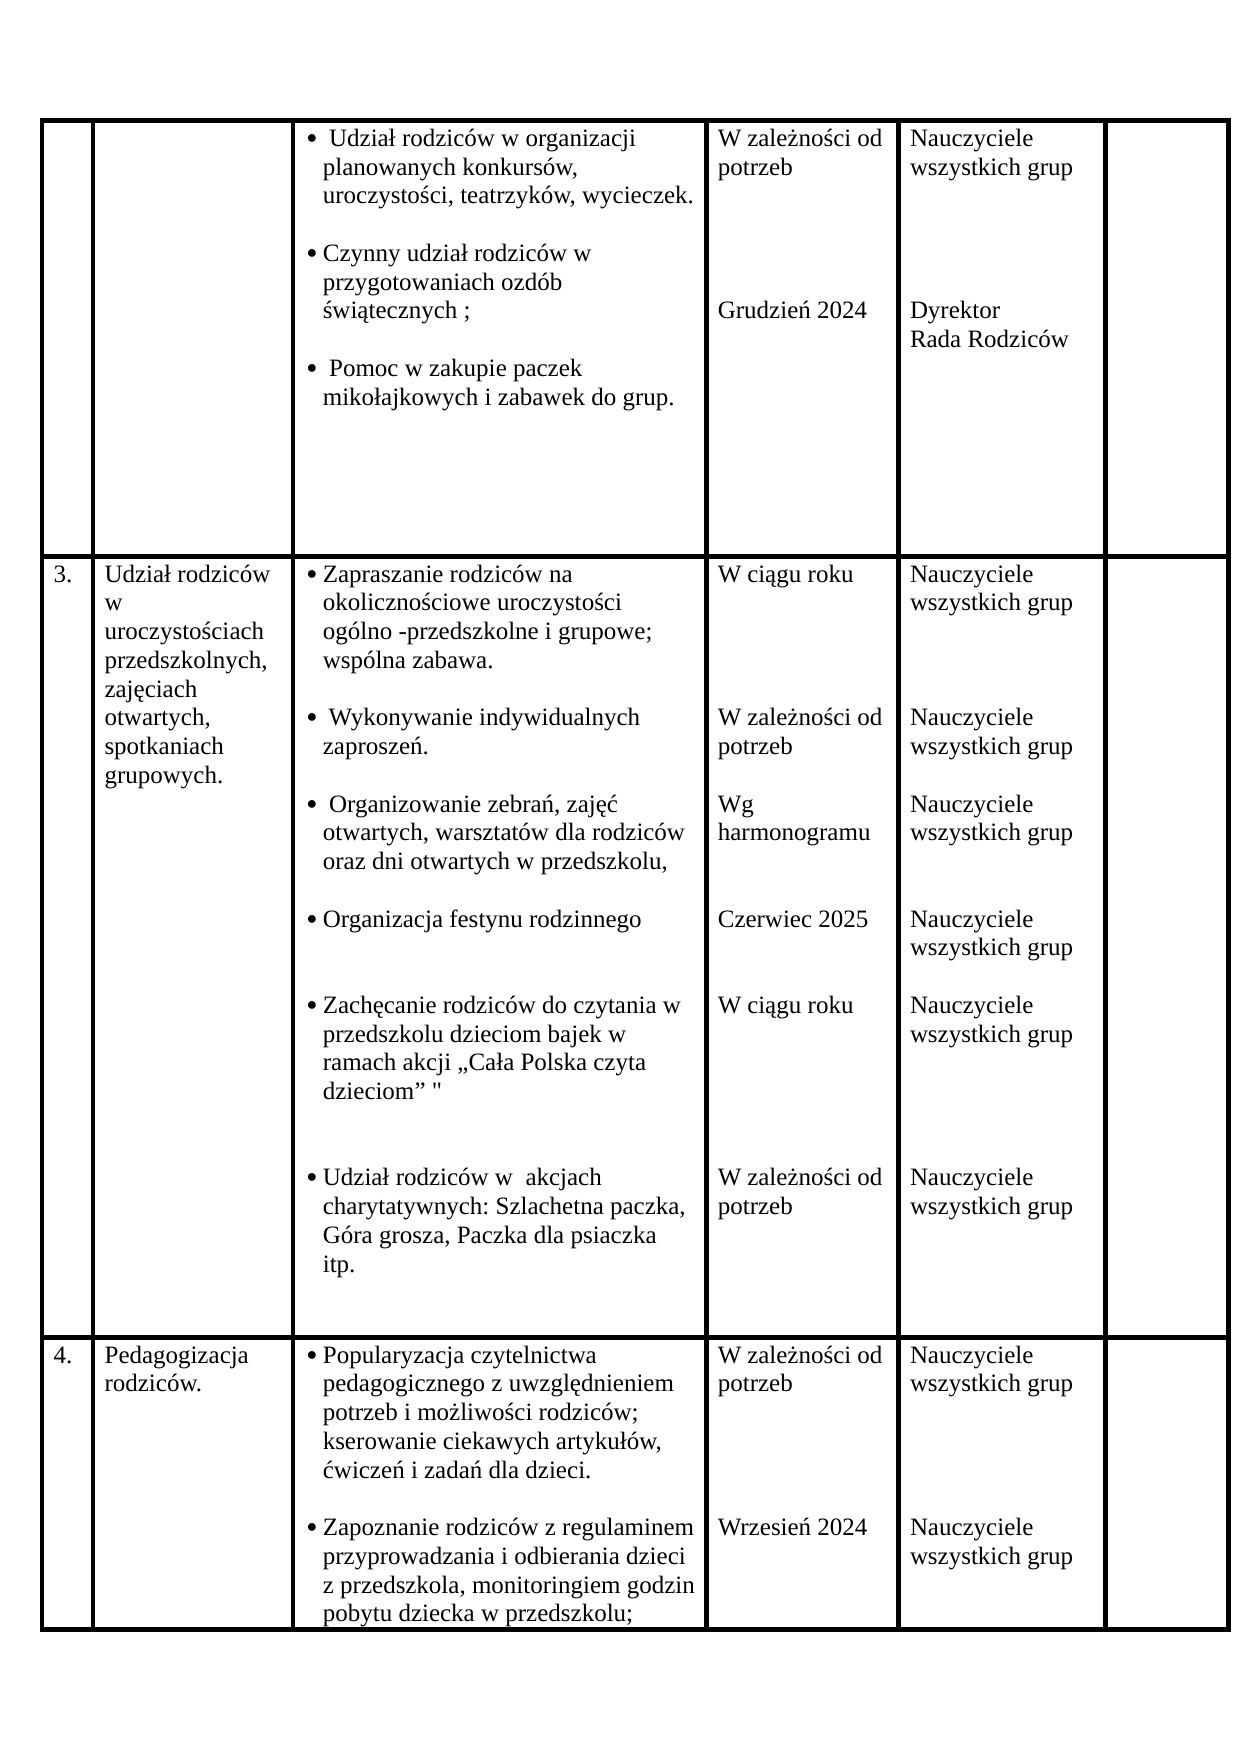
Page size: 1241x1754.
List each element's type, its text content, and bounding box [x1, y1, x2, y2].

table_cell Zapoznanie rodziców z dokumentacją przedszkola: Statut, Procedury bezpieczeństwa z uwzględnieniem Standardów Ochrony Małoletnich. Wprowadzanie w tej dokumentacji zmian, z inicjatywy rodziców. Udział rodziców w planowaniu tematyki spotkań z Poradnią Psychologiczno – Pedagogiczną Systematyczne aktualizowanie tablic z wytworami prac plastycznych dzieci. Prowadzenie tablic informacyjnych dla rodziców: umieszczanie informacji o uroczystościach i planowanych wycieczkach, wywieszanie artykułów dotyczących zdrowia, wychowania i rozwoju, podziękowań za współpracę. Zachęcenie do systematycznego odwiedzania strony WWW przedszkola. Cotygodniowa fotorelacja na Facebooku z życia każdej grupy Wykorzystanie elektronicznej korespondencji, tj. Kontakt e-mailowy, Messenger do podniesienia efektywności relacji na linii nauczyciel – rodzic. Zachęcanie do korzystania z mailowego przekazywania informacji. Udział rodziców w organizacji planowanych konkursów, uroczystości, teatrzyków, wycieczek. Czynny udział rodziców w przygotowaniach ozdób świątecznych ; Pomoc w zakupie paczek mikołajkowych i zabawek do grup. [295, 123, 704, 554]
table_cell 4. [44, 1340, 91, 1627]
table_cell Popularyzacja czytelnictwa pedagogicznego z uwzględnieniem potrzeb i możliwości rodziców; kserowanie ciekawych artykułów, ćwiczeń i zadań dla dzieci. Zapoznanie rodziców z regulaminem przyprowadzania i odbierania dzieci z przedszkola, monitoringiem godzin pobytu dziecka w przedszkolu; [295, 1340, 704, 1627]
table_cell W zależności od potrzeb Grudzień 2024 [709, 123, 896, 554]
table_cell Udział rodziców w uroczystościach przedszkolnych, zajęciach otwartych, spotkaniach grupowych. [95, 559, 291, 1335]
table_cell 3. [44, 559, 91, 1335]
table_cell W ciągu roku W zależności od potrzeb Wg harmonogramu Czerwiec 2025 W ciągu roku W zależności od potrzeb [709, 559, 896, 1335]
table_cell Nauczyciele wszystkich grup Nauczyciele wszystkich grup [901, 1340, 1103, 1627]
table_cell [1108, 1340, 1226, 1627]
table_cell Pedagogizacja rodziców. [95, 1340, 291, 1627]
table_cell Nauczyciele wszystkich grup Dyrektor Rada Rodziców [901, 123, 1103, 554]
table_cell [1108, 559, 1226, 1335]
table_cell [1108, 123, 1226, 554]
table_cell [95, 123, 291, 554]
table_cell W zależności od potrzeb Wrzesień 2024 [709, 1340, 896, 1627]
table_cell [44, 123, 91, 554]
table_cell Nauczyciele wszystkich grup Nauczyciele wszystkich grup Nauczyciele wszystkich grup Nauczyciele wszystkich grup Nauczyciele wszystkich grup Nauczyciele wszystkich grup [901, 559, 1103, 1335]
table_cell Zapraszanie rodziców na okolicznościowe uroczystości ogólno -przedszkolne i grupowe; wspólna zabawa. Wykonywanie indywidualnych zaproszeń. Organizowanie zebrań, zajęć otwartych, warsztatów dla rodziców oraz dni otwartych w przedszkolu, Organizacja festynu rodzinnego Zachęcanie rodziców do czytania w przedszkolu dzieciom bajek w ramach akcji „Cała Polska czyta dzieciom” " Udział rodziców w akcjach charytatywnych: Szlachetna paczka, Góra grosza, Paczka dla psiaczka itp. [295, 559, 704, 1335]
